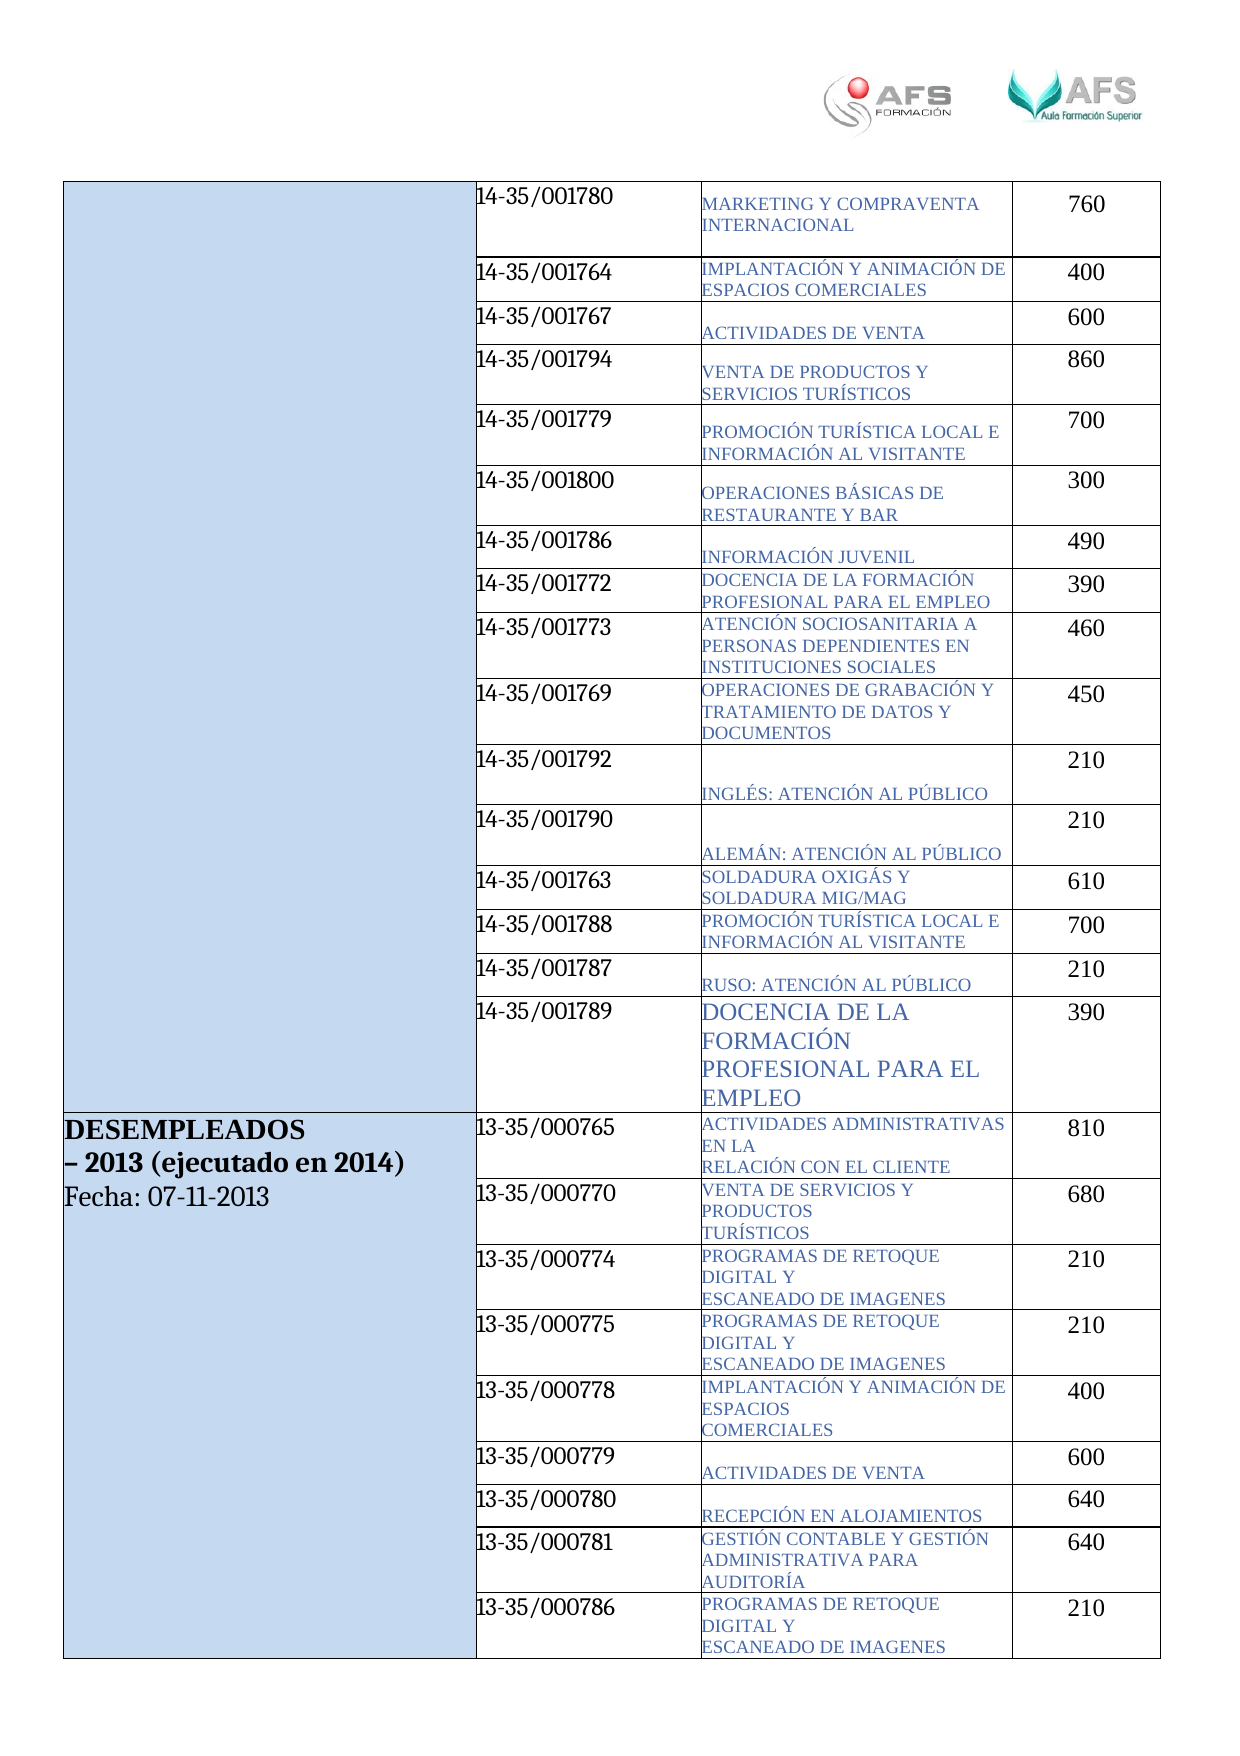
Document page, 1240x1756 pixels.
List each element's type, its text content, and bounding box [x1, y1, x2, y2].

table_cell 14-35/001789 [477, 997, 701, 1112]
table_cell 600 [1013, 302, 1160, 343]
table_cell 700 [1013, 405, 1160, 464]
table_cell 13-35/000765 [477, 1113, 701, 1178]
table_cell ACTIVIDADES DE VENTA [702, 1442, 1012, 1483]
table_cell RUSO: ATENCIÓN AL PÚBLICO [702, 954, 1012, 996]
table_cell [64, 182, 476, 1112]
table_cell 460 [1013, 613, 1160, 678]
table_cell ACTIVIDADES DE VENTA [702, 302, 1012, 343]
table_cell ATENCIÓN SOCIOSANITARIA A PERSONAS DEPENDIENTES EN INSTITUCIONES SOCIALES [702, 613, 1012, 678]
table_cell 13-35/000779 [477, 1442, 701, 1483]
table_cell 13-35/000781 [477, 1528, 701, 1592]
table_cell INFORMACIÓN JUVENIL [702, 526, 1012, 568]
table_cell 14-35/001794 [477, 345, 701, 404]
table_cell 210 [1013, 805, 1160, 865]
table_cell VENTA DE SERVICIOS Y PRODUCTOS TURÍSTICOS [702, 1179, 1012, 1243]
table_cell PROMOCIÓN TURÍSTICA LOCAL E INFORMACIÓN AL VISITANTE [702, 405, 1012, 464]
table_cell PROGRAMAS DE RETOQUE DIGITAL Y ESCANEADO DE IMAGENES [702, 1310, 1012, 1375]
table_cell 610 [1013, 866, 1160, 909]
table_cell 14-35/001773 [477, 613, 701, 678]
table_cell 14-35/001787 [477, 954, 701, 996]
table_cell 400 [1013, 258, 1160, 301]
table_cell 210 [1013, 745, 1160, 804]
table_cell INGLÉS: ATENCIÓN AL PÚBLICO [702, 745, 1012, 804]
table_cell OPERACIONES BÁSICAS DE RESTAURANTE Y BAR [702, 466, 1012, 525]
table_cell 600 [1013, 1442, 1160, 1483]
table_cell SOLDADURA OXIGÁS Y SOLDADURA MIG/MAG [702, 866, 1012, 909]
table_cell 14-35/001779 [477, 405, 701, 464]
table_cell PROGRAMAS DE RETOQUE DIGITAL Y ESCANEADO DE IMAGENES [702, 1593, 1012, 1658]
table_cell 13-35/000786 [477, 1593, 701, 1658]
table_cell 13-35/000774 [477, 1245, 701, 1309]
table_cell 210 [1013, 1245, 1160, 1309]
table_cell GESTIÓN CONTABLE Y GESTIÓN ADMINISTRATIVA PARA AUDITORÍA [702, 1528, 1012, 1592]
table_cell 14-35/001763 [477, 866, 701, 909]
table_cell 700 [1013, 910, 1160, 953]
table_cell 14-35/001769 [477, 679, 701, 744]
table_cell 680 [1013, 1179, 1160, 1243]
table_cell 760 [1013, 182, 1160, 256]
table_cell 14-35/001792 [477, 745, 701, 804]
table_cell 390 [1013, 997, 1160, 1112]
table_cell 13-35/000778 [477, 1376, 701, 1441]
table_cell 450 [1013, 679, 1160, 744]
table_cell 14-35/001786 [477, 526, 701, 568]
table_cell 13-35/000780 [477, 1485, 701, 1526]
table_cell 14-35/001767 [477, 302, 701, 343]
table_cell 13-35/000770 [477, 1179, 701, 1243]
table_cell MARKETING Y COMPRAVENTA INTERNACIONAL [702, 182, 1012, 256]
table_cell DOCENCIA DE LA FORMACIÓN PROFESIONAL PARA EL EMPLEO [702, 569, 1012, 612]
table_cell 14-35/001772 [477, 569, 701, 612]
table_cell IMPLANTACIÓN Y ANIMACIÓN DE ESPACIOS COMERCIALES [702, 258, 1012, 301]
table_cell 640 [1013, 1485, 1160, 1526]
table_cell PROGRAMAS DE RETOQUE DIGITAL Y ESCANEADO DE IMAGENES [702, 1245, 1012, 1309]
table_cell 210 [1013, 954, 1160, 996]
table_cell 640 [1013, 1528, 1160, 1592]
table_cell DOCENCIA DE LA FORMACIÓN PROFESIONAL PARA EL EMPLEO [702, 997, 1012, 1112]
table_cell PROMOCIÓN TURÍSTICA LOCAL E INFORMACIÓN AL VISITANTE [702, 910, 1012, 953]
table_cell VENTA DE PRODUCTOS Y SERVICIOS TURÍSTICOS [702, 345, 1012, 404]
table_cell 490 [1013, 526, 1160, 568]
table_cell 210 [1013, 1310, 1160, 1375]
table_cell 14-35/001764 [477, 258, 701, 301]
table_cell 14-35/001800 [477, 466, 701, 525]
table_cell ACTIVIDADES ADMINISTRATIVAS EN LA RELACIÓN CON EL CLIENTE [702, 1113, 1012, 1178]
table_cell 810 [1013, 1113, 1160, 1178]
table_cell 14-35/001788 [477, 910, 701, 953]
table_cell 300 [1013, 466, 1160, 525]
table_cell 13-35/000775 [477, 1310, 701, 1375]
table_cell 14-35/001790 [477, 805, 701, 865]
table_cell 390 [1013, 569, 1160, 612]
table_cell OPERACIONES DE GRABACIÓN Y TRATAMIENTO DE DATOS Y DOCUMENTOS [702, 679, 1012, 744]
table_cell 860 [1013, 345, 1160, 404]
table_cell 400 [1013, 1376, 1160, 1441]
table_cell ALEMÁN: ATENCIÓN AL PÚBLICO [702, 805, 1012, 865]
table_cell RECEPCIÓN EN ALOJAMIENTOS [702, 1485, 1012, 1526]
table_cell 14-35/001780 [477, 182, 701, 256]
table_cell IMPLANTACIÓN Y ANIMACIÓN DE ESPACIOS COMERCIALES [702, 1376, 1012, 1441]
table_cell DESEMPLEADOS – 2013 (ejecutado en 2014) Fecha: 07-11-2013 [64, 1113, 476, 1658]
table_cell 210 [1013, 1593, 1160, 1658]
